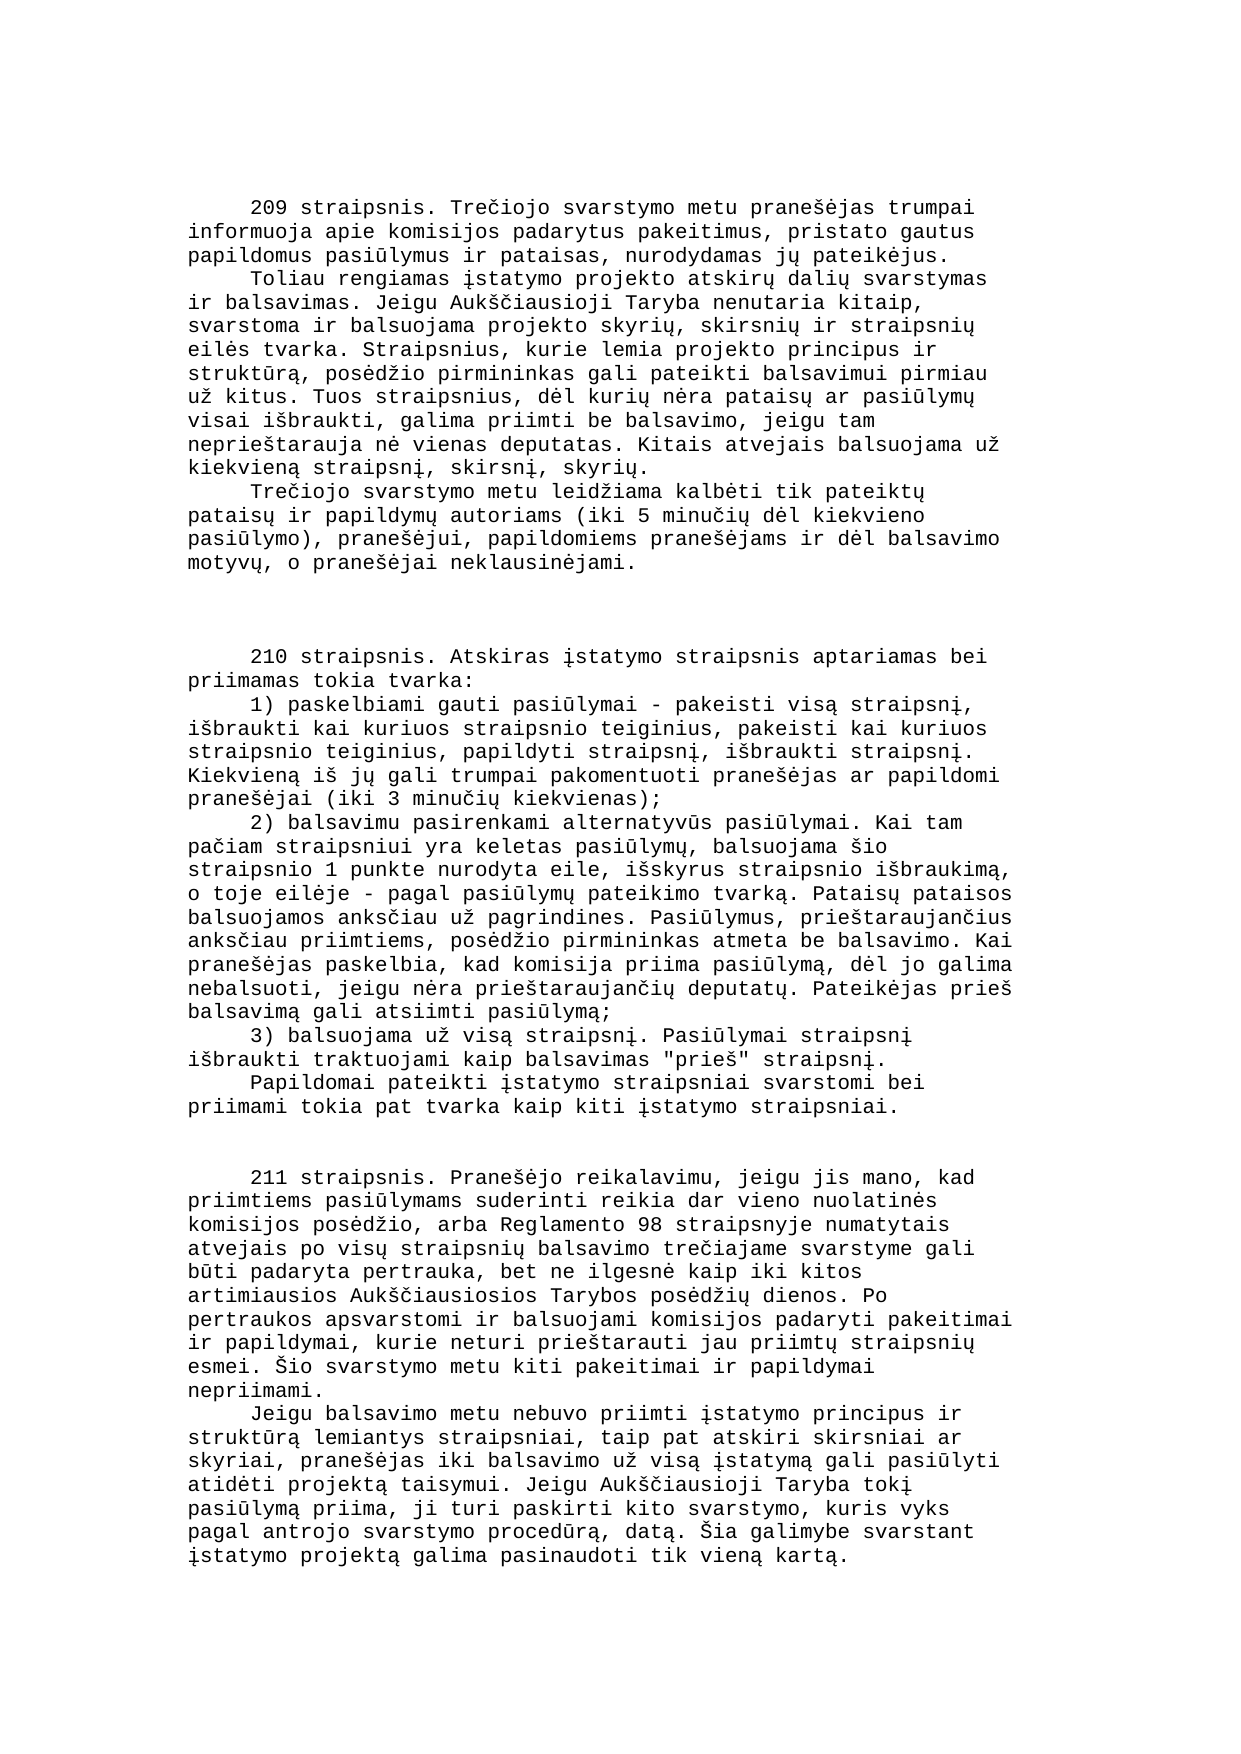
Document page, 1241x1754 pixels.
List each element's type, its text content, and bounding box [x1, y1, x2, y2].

text struktūrą lemiantys straipsniai, taip pat atskiri skirsniai ar [187, 1427, 1053, 1451]
text priimami tokia pat tvarka kaip kiti įstatymo straipsniai. [187, 1096, 1053, 1119]
text o toje eilėje - pagal pasiūlymų pateikimo tvarką. Pataisų pataisos [187, 883, 1053, 907]
text balsavimą gali atsiimti pasiūlymą; [187, 1001, 1053, 1025]
text artimiausios Aukščiausiosios Tarybos posėdžių dienos. Po [187, 1285, 1053, 1309]
text nebalsuoti, jeigu nėra prieštaraujančių deputatų. Pateikėjas prieš [187, 978, 1053, 1001]
text Toliau rengiamas įstatymo projekto atskirų dalių svarstymas [187, 268, 1053, 292]
text 209 straipsnis. Trečiojo svarstymo metu pranešėjas trumpai [187, 197, 1053, 221]
text 3) balsuojama už visą straipsnį. Pasiūlymai straipsnį [187, 1025, 1053, 1048]
text 210 straipsnis. Atskiras įstatymo straipsnis aptariamas bei [187, 647, 1053, 670]
text pačiam straipsniui yra keletas pasiūlymų, balsuojama šio [187, 836, 1053, 859]
text ir balsavimas. Jeigu Aukščiausioji Taryba nenutaria kitaip, [187, 292, 1053, 316]
text neprieštarauja nė vienas deputatas. Kitais atvejais balsuojama už [187, 434, 1053, 457]
text motyvų, o pranešėjai neklausinėjami. [187, 552, 1053, 576]
text informuoja apie komisijos padarytus pakeitimus, pristato gautus [187, 221, 1053, 244]
text esmei. Šio svarstymo metu kiti pakeitimai ir papildymai [187, 1356, 1053, 1379]
text išbraukti traktuojami kaip balsavimas "prieš" straipsnį. [187, 1048, 1053, 1072]
text ir papildymai, kurie neturi prieštarauti jau priimtų straipsnių [187, 1332, 1053, 1356]
text atvejais po visų straipsnių balsavimo trečiajame svarstyme gali [187, 1238, 1053, 1261]
text eilės tvarka. Straipsnius, kurie lemia projekto principus ir [187, 339, 1053, 363]
text komisijos posėdžio, arba Reglamento 98 straipsnyje numatytais [187, 1214, 1053, 1238]
text papildomus pasiūlymus ir pataisas, nurodydamas jų pateikėjus. [187, 244, 1053, 268]
text Trečiojo svarstymo metu leidžiama kalbėti tik pateiktų [187, 481, 1053, 505]
text priimamas tokia tvarka: [187, 670, 1053, 694]
text nepriimami. [187, 1379, 1053, 1403]
text pertraukos apsvarstomi ir balsuojami komisijos padaryti pakeitimai [187, 1309, 1053, 1332]
text 1) paskelbiami gauti pasiūlymai - pakeisti visą straipsnį, [187, 694, 1053, 717]
text Papildomai pateikti įstatymo straipsniai svarstomi bei [187, 1072, 1053, 1096]
text už kitus. Tuos straipsnius, dėl kurių nėra pataisų ar pasiūlymų [187, 386, 1053, 410]
text balsuojamos anksčiau už pagrindines. Pasiūlymus, prieštaraujančius [187, 907, 1053, 930]
text būti padaryta pertrauka, bet ne ilgesnė kaip iki kitos [187, 1261, 1053, 1285]
text Kiekvieną iš jų gali trumpai pakomentuoti pranešėjas ar papildomi [187, 765, 1053, 788]
text įstatymo projektą galima pasinaudoti tik vieną kartą. [187, 1545, 1053, 1569]
text visai išbraukti, galima priimti be balsavimo, jeigu tam [187, 410, 1053, 434]
text išbraukti kai kuriuos straipsnio teiginius, pakeisti kai kuriuos [187, 717, 1053, 741]
text straipsnio teiginius, papildyti straipsnį, išbraukti straipsnį. [187, 741, 1053, 765]
text pranešėjas paskelbia, kad komisija priima pasiūlymą, dėl jo galima [187, 954, 1053, 978]
text pranešėjai (iki 3 minučių kiekvienas); [187, 788, 1053, 812]
text 211 straipsnis. Pranešėjo reikalavimu, jeigu jis mano, kad [187, 1167, 1053, 1190]
text straipsnio 1 punkte nurodyta eile, išskyrus straipsnio išbraukimą, [187, 859, 1053, 883]
text kiekvieną straipsnį, skirsnį, skyrių. [187, 457, 1053, 481]
text struktūrą, posėdžio pirmininkas gali pateikti balsavimui pirmiau [187, 363, 1053, 386]
text pasiūlymą priima, ji turi paskirti kito svarstymo, kuris vyks [187, 1498, 1053, 1521]
text pasiūlymo), pranešėjui, papildomiems pranešėjams ir dėl balsavimo [187, 528, 1053, 552]
text svarstoma ir balsuojama projekto skyrių, skirsnių ir straipsnių [187, 316, 1053, 339]
text pataisų ir papildymų autoriams (iki 5 minučių dėl kiekvieno [187, 505, 1053, 528]
text 2) balsavimu pasirenkami alternatyvūs pasiūlymai. Kai tam [187, 812, 1053, 836]
text Jeigu balsavimo metu nebuvo priimti įstatymo principus ir [187, 1403, 1053, 1427]
text atidėti projektą taisymui. Jeigu Aukščiausioji Taryba tokį [187, 1474, 1053, 1498]
text priimtiems pasiūlymams suderinti reikia dar vieno nuolatinės [187, 1190, 1053, 1214]
text skyriai, pranešėjas iki balsavimo už visą įstatymą gali pasiūlyti [187, 1451, 1053, 1474]
text pagal antrojo svarstymo procedūrą, datą. Šia galimybe svarstant [187, 1521, 1053, 1545]
text anksčiau priimtiems, posėdžio pirmininkas atmeta be balsavimo. Kai [187, 930, 1053, 954]
